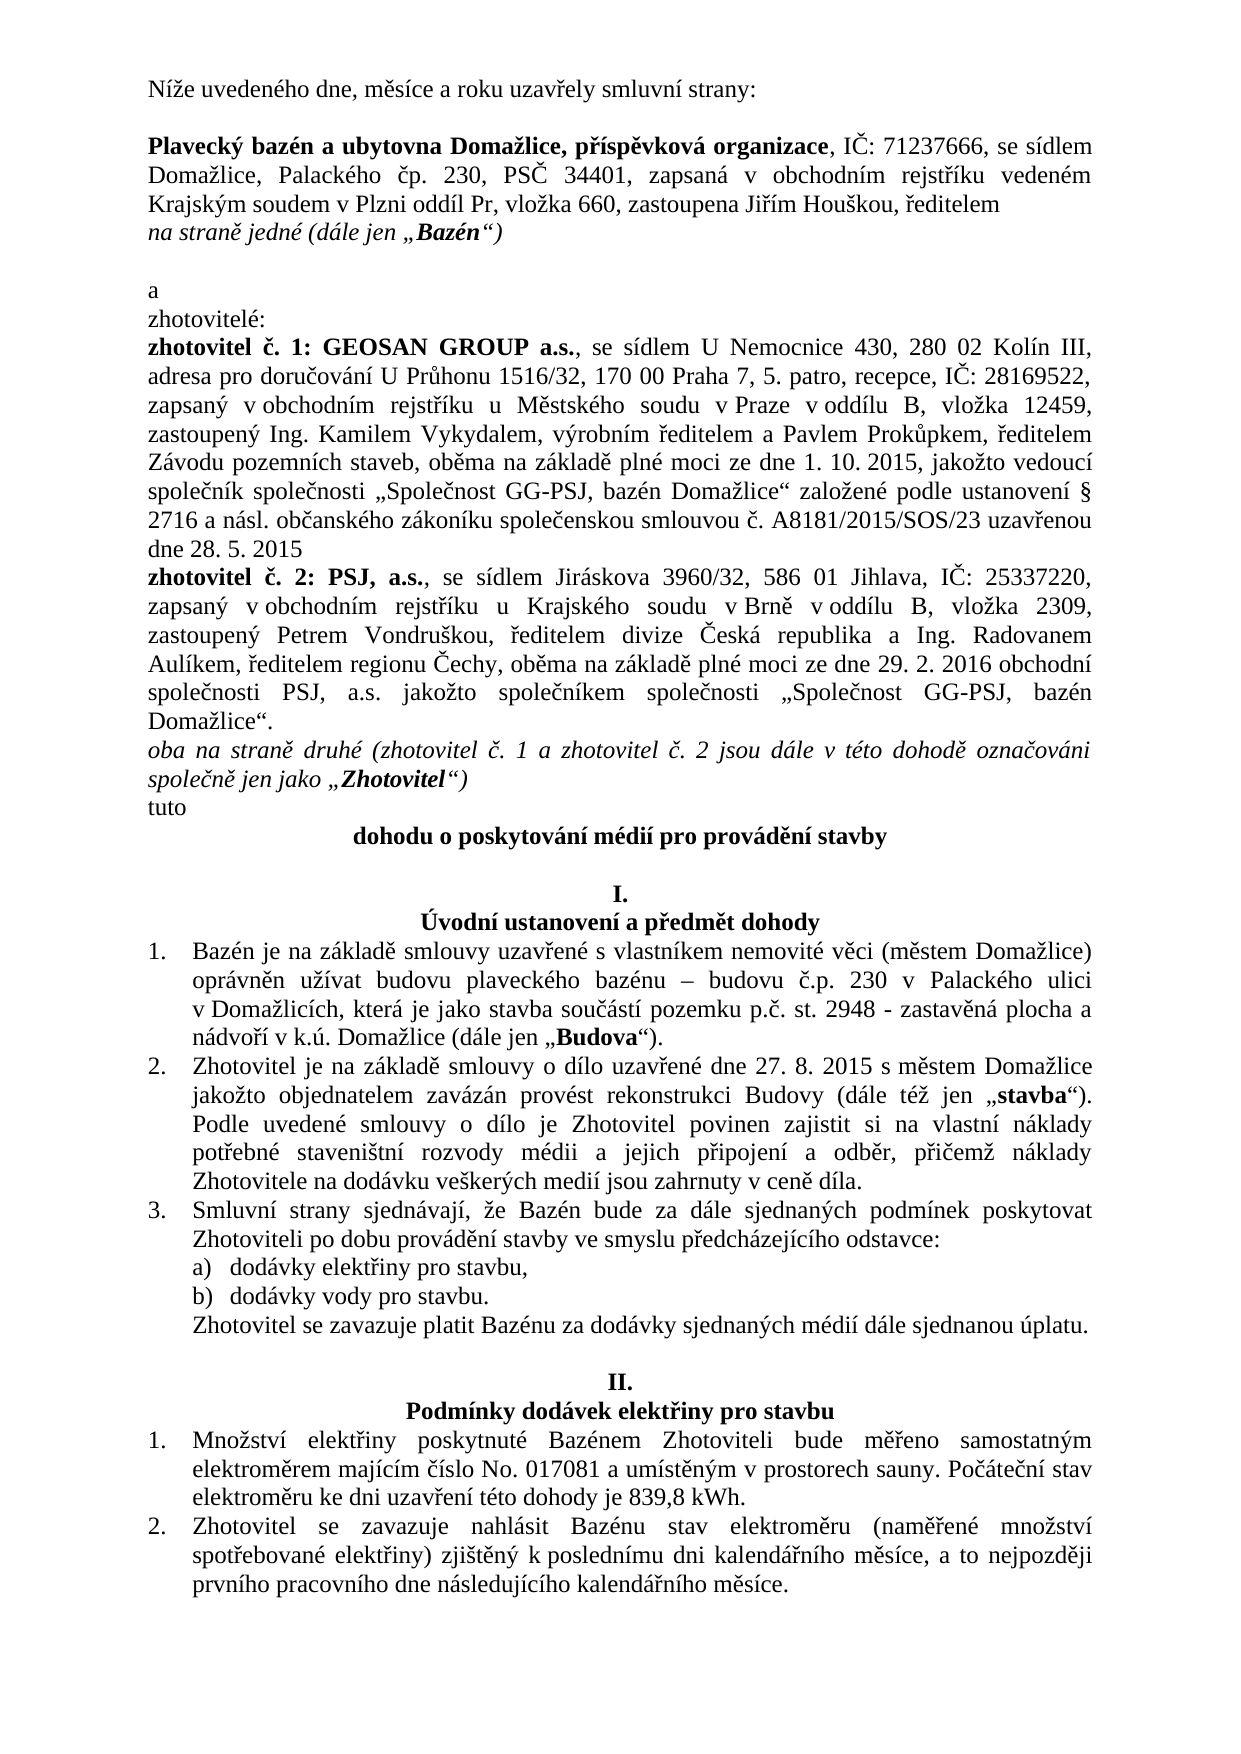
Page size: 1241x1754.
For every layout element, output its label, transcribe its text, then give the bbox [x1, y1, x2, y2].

text dohodu o poskytování médií pro provádění stavby [148, 821, 1093, 850]
text zhotovitel č. 1: GEOSAN GROUP a.s., se sídlem U Nemocnice 430, 280 02 Kolín III, adresa pro doručování U Průhonu 1516/32, 170 00 Praha 7, 5. patro, recepce, IČ: 28169522, zapsaný v obchodním rejstříku u Městského soudu v Praze v oddílu B, vložka 12459, zastoupený Ing. Kamilem Vykydalem, výrobním ředitelem a Pavlem Prokůpkem, ředitelem Závodu pozemních staveb, oběma na základě plné moci ze dne 1. 10. 2015, jakožto vedoucí společník společnosti „Společnost GG-PSJ, bazén Domažlice“ založené podle ustanovení § 2716 a násl. občanského zákoníku společenskou smlouvou č. A8181/2015/SOS/23 uzavřenou dne 28. 5. 2015 [148, 332, 1093, 562]
text II. [148, 1367, 1093, 1396]
text Úvodní ustanovení a předmět dohody [148, 907, 1093, 936]
text tuto [148, 792, 1093, 821]
text oba na straně druhé (zhotovitel č. 1 a zhotovitel č. 2 jsou dále v této dohodě označováni společně jen jako „Zhotovitel“) [148, 735, 1093, 792]
list Množství elektřiny poskytnuté Bazénem Zhotoviteli bude měřeno samostatným elektroměrem majícím číslo No. 017081 a umístěným v prostorech sauny. Počáteční stav elektroměru ke dni uzavření této dohody je 839,8 kWh. [148, 1425, 1093, 1511]
list Bazén je na základě smlouvy uzavřené s vlastníkem nemovité věci (městem Domažlice) oprávněn užívat budovu plaveckého bazénu – budovu č.p. 230 v Palackého ulici v Domažlicích, která je jako stavba součástí pozemku p.č. st. 2948 - zastavěná plocha a nádvoří v k.ú. Domažlice (dále jen „Budova“). [148, 936, 1093, 1051]
text Zhotovitel se zavazuje platit Bazénu za dodávky sjednaných médií dále sjednanou úplatu. [192, 1310, 1093, 1339]
list dodávky vody pro stavbu. [192, 1281, 1093, 1310]
list Smluvní strany sjednávají, že Bazén bude za dále sjednaných podmínek poskytovat Zhotoviteli po dobu provádění stavby ve smyslu předcházejícího odstavce: [148, 1195, 1093, 1252]
text Podmínky dodávek elektřiny pro stavbu [148, 1396, 1093, 1425]
text a [148, 275, 1093, 304]
list Zhotovitel se zavazuje nahlásit Bazénu stav elektroměru (naměřené množství spotřebované elektřiny) zjištěný k poslednímu dni kalendářního měsíce, a to nejpozději prvního pracovního dne následujícího kalendářního měsíce. [148, 1511, 1093, 1597]
list dodávky elektřiny pro stavbu, [192, 1252, 1093, 1281]
text Plavecký bazén a ubytovna Domažlice, příspěvková organizace, IČ: 71237666, se sídlem Domažlice, Palackého čp. 230, PSČ 34401, zapsaná v obchodním rejstříku vedeném Krajským soudem v Plzni oddíl Pr, vložka 660, zastoupena Jiřím Houškou, ředitelem [148, 131, 1093, 217]
text na straně jedné (dále jen „Bazén“) [148, 217, 1093, 246]
text zhotovitel č. 2: PSJ, a.s., se sídlem Jiráskova 3960/32, 586 01 Jihlava, IČ: 25337220, zapsaný v obchodním rejstříku u Krajského soudu v Brně v oddílu B, vložka 2309, zastoupený Petrem Vondruškou, ředitelem divize Česká republika a Ing. Radovanem Aulíkem, ředitelem regionu Čechy, oběma na základě plné moci ze dne 29. 2. 2016 obchodní společnosti PSJ, a.s. jakožto společníkem společnosti „Společnost GG-PSJ, bazén Domažlice“. [148, 562, 1093, 735]
list Zhotovitel je na základě smlouvy o dílo uzavřené dne 27. 8. 2015 s městem Domažlice jakožto objednatelem zavázán provést rekonstrukci Budovy (dále též jen „stavba“). Podle uvedené smlouvy o dílo je Zhotovitel povinen zajistit si na vlastní náklady potřebné staveništní rozvody médii a jejich připojení a odběr, přičemž náklady Zhotovitele na dodávku veškerých medií jsou zahrnuty v ceně díla. [148, 1051, 1093, 1195]
text zhotovitelé: [148, 304, 1093, 332]
text I. [148, 879, 1093, 907]
text Níže uvedeného dne, měsíce a roku uzavřely smluvní strany: [148, 74, 1093, 102]
